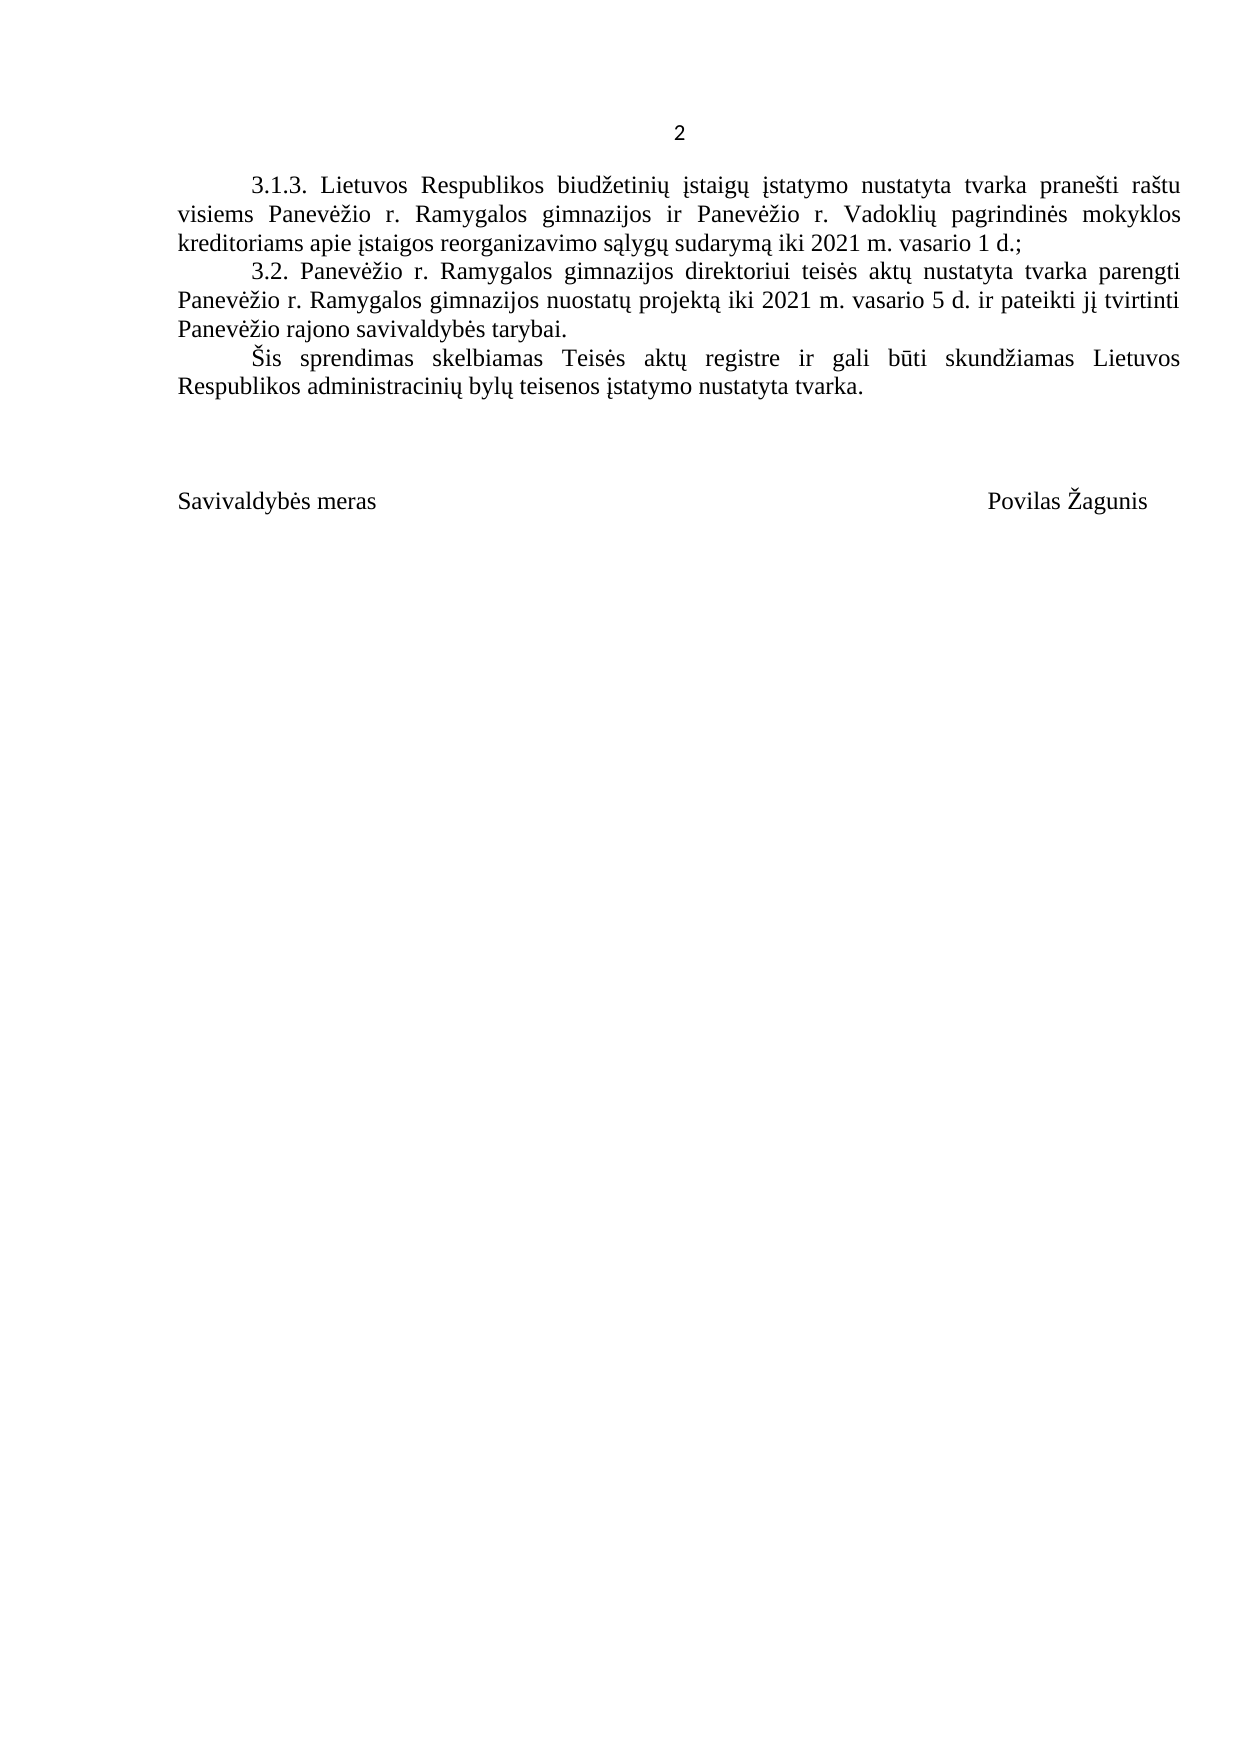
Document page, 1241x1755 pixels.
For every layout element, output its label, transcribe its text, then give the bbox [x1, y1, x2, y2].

text Šis sprendimas skelbiamas Teisės aktų registre ir gali būti skundžiamas Lietuvos Respublikos administracinių bylų teisenos įstatymo nustatyta tvarka. [177, 343, 1181, 400]
text 3.1.3. Lietuvos Respublikos biudžetinių įstaigų įstatymo nustatyta tvarka pranešti raštu visiems Panevėžio r. Ramygalos gimnazijos ir Panevėžio r. Vadoklių pagrindinės mokyklos kreditoriams apie įstaigos reorganizavimo sąlygų sudarymą iki 2021 m. vasario 1 d.; [177, 170, 1181, 256]
text 3.2. Panevėžio r. Ramygalos gimnazijos direktoriui teisės aktų nustatyta tvarka parengti Panevėžio r. Ramygalos gimnazijos nuostatų projektą iki 2021 m. vasario 5 d. ir pateikti jį tvirtinti Panevėžio rajono savivaldybės tarybai. [177, 256, 1181, 343]
text Savivaldybės meras Povilas Žagunis [177, 486, 1181, 515]
